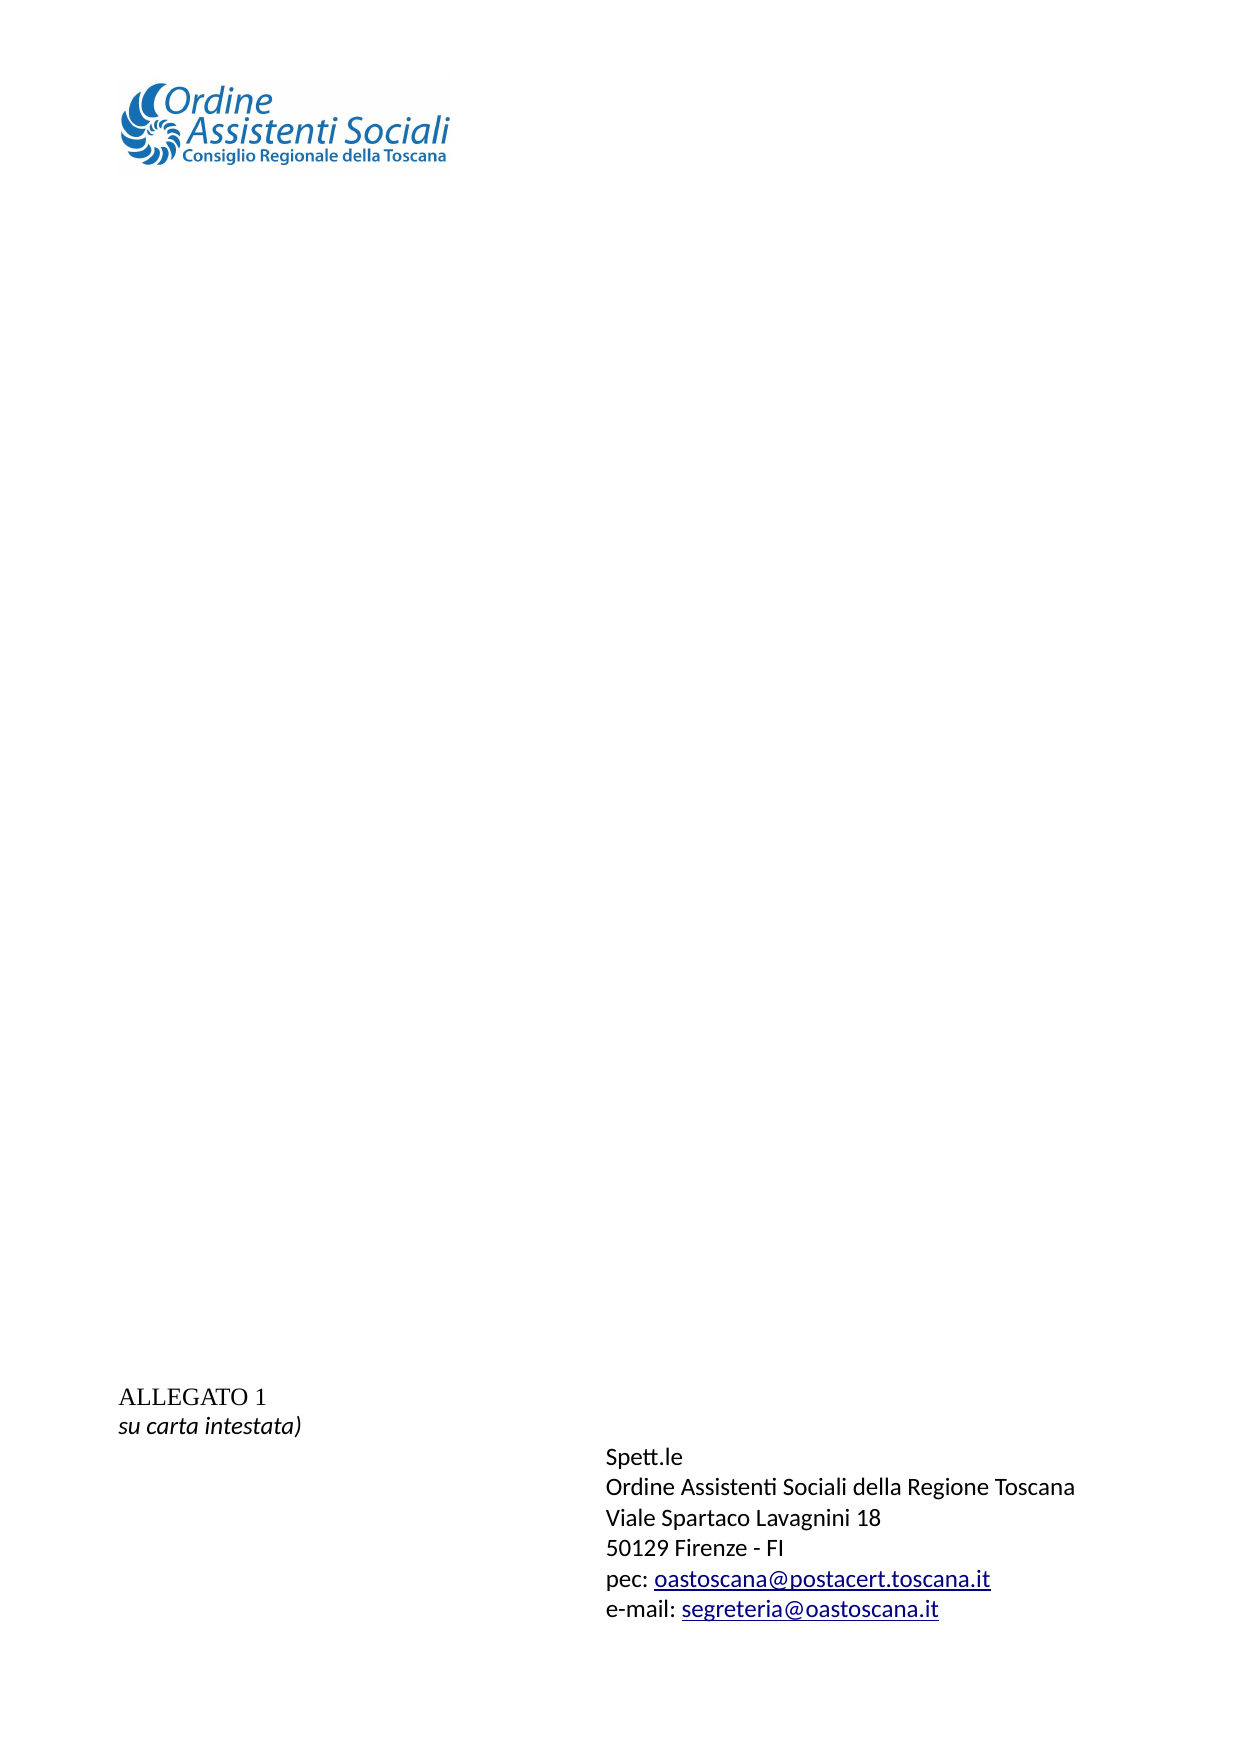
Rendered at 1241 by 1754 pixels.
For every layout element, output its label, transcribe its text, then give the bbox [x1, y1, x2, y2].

text su carta intestata) [118, 1410, 1122, 1441]
text 50129 Firenze - FI [606, 1532, 1122, 1563]
text Spett.le [606, 1441, 1122, 1471]
text e-mail: segreteria@oastoscana.it [606, 1593, 1122, 1624]
text ALLEGATO 1 [118, 1382, 1122, 1410]
text Ordine Assistenti Sociali della Regione Toscana [606, 1471, 1122, 1502]
text Viale Spartaco Lavagnini 18 [606, 1502, 1122, 1532]
text pec: oastoscana@postacert.toscana.it [606, 1563, 1122, 1593]
